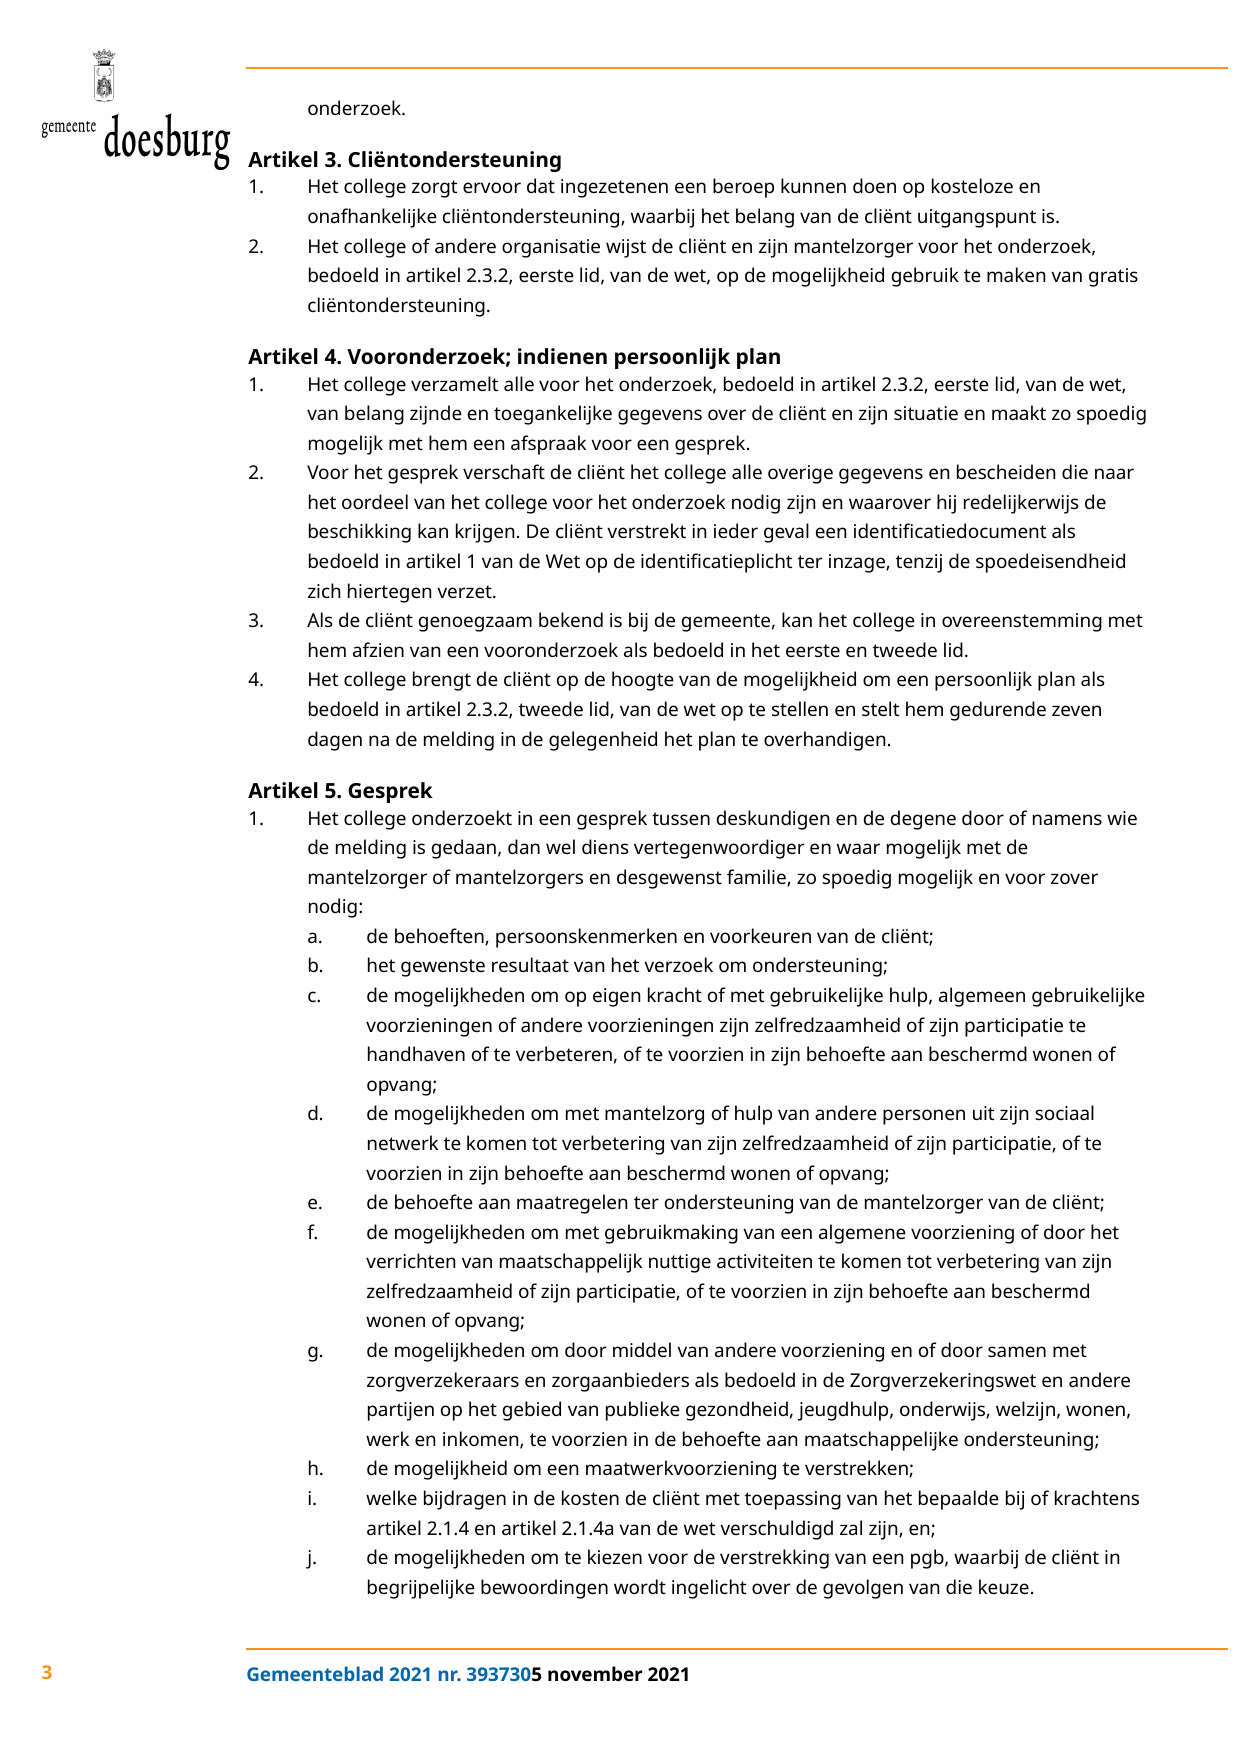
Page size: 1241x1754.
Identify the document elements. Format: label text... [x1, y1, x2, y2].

list Het college zorgt ervoor dat ingezetenen een beroep kunnen doen op kosteloze en onafhankelijke cliëntondersteuning, waarbij het belang van de cliënt uitgangspunt is. [248, 174, 1152, 229]
list de mogelijkheden om door middel van andere voorziening en of door samen met zorgverzekeraars en zorgaanbieders als bedoeld in de Zorgverzekeringswet en andere partijen op het gebied van publieke gezondheid, jeugdhulp, onderwijs, welzijn, wonen, werk en inkomen, te voorzien in de behoefte aan maatschappelijke ondersteuning; [307, 1337, 1152, 1452]
picture [41, 47, 231, 172]
list de behoefte aan maatregelen ter ondersteuning van de mantelzorger van de cliënt; [307, 1189, 1152, 1215]
list de mogelijkheden om te kiezen voor de verstrekking van een pgb, waarbij de cliënt in begrijpelijke bewoordingen wordt ingelicht over de gevolgen van die keuze. [307, 1544, 1152, 1599]
list de mogelijkheid om een maatwerkvoorziening te verstrekken; [307, 1456, 1152, 1481]
list de mogelijkheden om met mantelzorg of hulp van andere personen uit zijn sociaal netwerk te komen tot verbetering van zijn zelfredzaamheid of zijn participatie, of te voorzien in zijn behoefte aan beschermd wonen of opvang; [307, 1101, 1152, 1185]
list welke bijdragen in de kosten de cliënt met toepassing van het bepaalde bij of krachtens artikel 2.1.4 en artikel 2.1.4a van de wet verschuldigd zal zijn, en; [307, 1485, 1152, 1540]
text Artikel 5. Gesprek [248, 776, 1152, 805]
list Voor het gesprek verschaft de cliënt het college alle overige gegevens en bescheiden die naar het oordeel van het college voor het onderzoek nodig zijn en waarover hij redelijkerwijs de beschikking kan krijgen. De cliënt verstrekt in ieder geval een identificatiedocument als bedoeld in artikel 1 van de Wet op de identificatieplicht ter inzage, tenzij de spoedeisendheid zich hiertegen verzet. [248, 459, 1152, 604]
list Het college onderzoekt in een gesprek tussen deskundigen en de degene door of namens wie de melding is gedaan, dan wel diens vertegenwoordiger en waar mogelijk met de mantelzorger of mantelzorgers en desgewenst familie, zo spoedig mogelijk en voor zover nodig: [248, 805, 1152, 919]
list de mogelijkheden om op eigen kracht of met gebruikelijke hulp, algemeen gebruikelijke voorzieningen of andere voorzieningen zijn zelfredzaamheid of zijn participatie te handhaven of te verbeteren, of te voorzien in zijn behoefte aan beschermd wonen of opvang; [307, 982, 1152, 1097]
list onderzoek. [248, 95, 1152, 121]
list het gewenste resultaat van het verzoek om ondersteuning; [307, 953, 1152, 978]
list Het college brengt de cliënt op de hoogte van de mogelijkheid om een persoonlijk plan als bedoeld in artikel 2.3.2, tweede lid, van de wet op te stellen en stelt hem gedurende zeven dagen na de melding in de gelegenheid het plan te overhandigen. [248, 667, 1152, 752]
list de mogelijkheden om met gebruikmaking van een algemene voorziening of door het verrichten van maatschappelijk nuttige activiteiten te komen tot verbetering van zijn zelfredzaamheid of zijn participatie, of te voorzien in zijn behoefte aan beschermd wonen of opvang; [307, 1219, 1152, 1333]
list de behoeften, persoonskenmerken en voorkeuren van de cliënt; [307, 923, 1152, 949]
text Artikel 3. Cliëntondersteuning [248, 145, 1152, 174]
text Artikel 4. Vooronderzoek; indienen persoonlijk plan [248, 342, 1152, 371]
list Als de cliënt genoegzaam bekend is bij de gemeente, kan het college in overeenstemming met hem afzien van een vooronderzoek als bedoeld in het eerste en tweede lid. [248, 607, 1152, 663]
list Het college verzamelt alle voor het onderzoek, bedoeld in artikel 2.3.2, eerste lid, van de wet, van belang zijnde en toegankelijke gegevens over de cliënt en zijn situatie en maakt zo spoedig mogelijk met hem een afspraak voor een gesprek. [248, 371, 1152, 456]
list Het college of andere organisatie wijst de cliënt en zijn mantelzorger voor het onderzoek, bedoeld in artikel 2.3.2, eerste lid, van de wet, op de mogelijkheid gebruik te maken van gratis cliëntondersteuning. [248, 233, 1152, 318]
